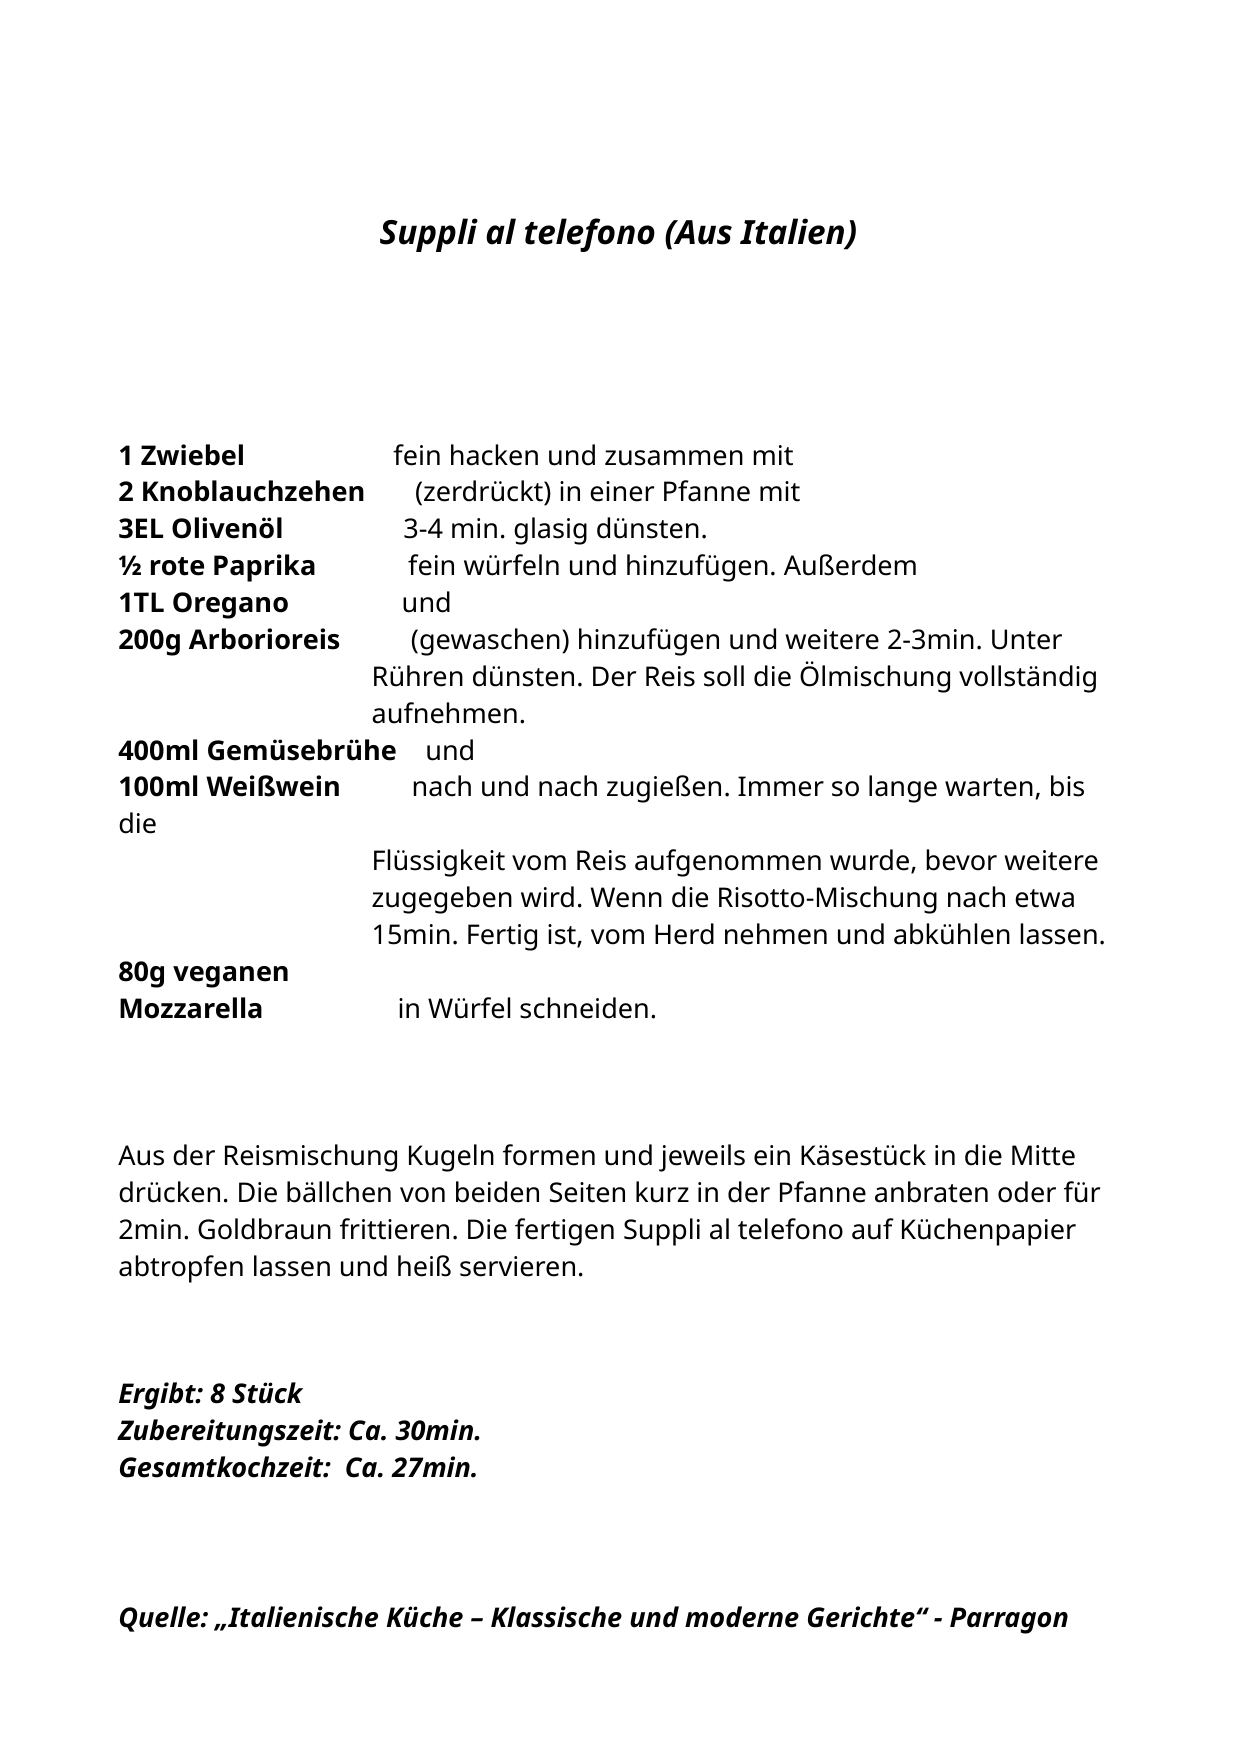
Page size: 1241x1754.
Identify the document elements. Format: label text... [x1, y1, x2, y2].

text Gesamtkochzeit: Ca. 27min. [118, 1449, 1122, 1486]
text zugegeben wird. Wenn die Risotto-Mischung nach etwa [118, 878, 1122, 915]
text Aus der Reismischung Kugeln formen und jeweils ein Käsestück in die Mitte drücken. Die bällchen von beiden Seiten kurz in der Pfanne anbraten oder für 2min. Goldbraun frittieren. Die fertigen Suppli al telefono auf Küchenpapier abtropfen lassen und heiß servieren. [118, 1137, 1122, 1284]
text 2 Knoblauchzehen (zerdrückt) in einer Pfanne mit [118, 473, 1122, 510]
text Rühren dünsten. Der Reis soll die Ölmischung vollständig [118, 657, 1122, 694]
text Zubereitungszeit: Ca. 30min. [118, 1412, 1122, 1449]
text 200g Arborioreis (gewaschen) hinzufügen und weitere 2-3min. Unter [118, 620, 1122, 657]
text aufnehmen. [118, 694, 1122, 731]
text Ergibt: 8 Stück [118, 1375, 1122, 1412]
text 3EL Olivenöl 3-4 min. glasig dünsten. [118, 510, 1122, 547]
text Flüssigkeit vom Reis aufgenommen wurde, bevor weitere [118, 842, 1122, 878]
text 80g veganen [118, 952, 1122, 989]
text Mozzarella in Würfel schneiden. [118, 989, 1122, 1026]
text 400ml Gemüsebrühe und [118, 731, 1122, 768]
text ½ rote Paprika fein würfeln und hinzufügen. Außerdem [118, 547, 1122, 583]
text 100ml Weißwein nach und nach zugießen. Immer so lange warten, bis die [118, 768, 1122, 842]
text 15min. Fertig ist, vom Herd nehmen und abkühlen lassen. [118, 915, 1122, 952]
text 1TL Oregano und [118, 583, 1122, 620]
text Suppli al telefono (Aus Italien) [118, 209, 1122, 254]
text 1 Zwiebel fein hacken und zusammen mit [118, 436, 1122, 473]
